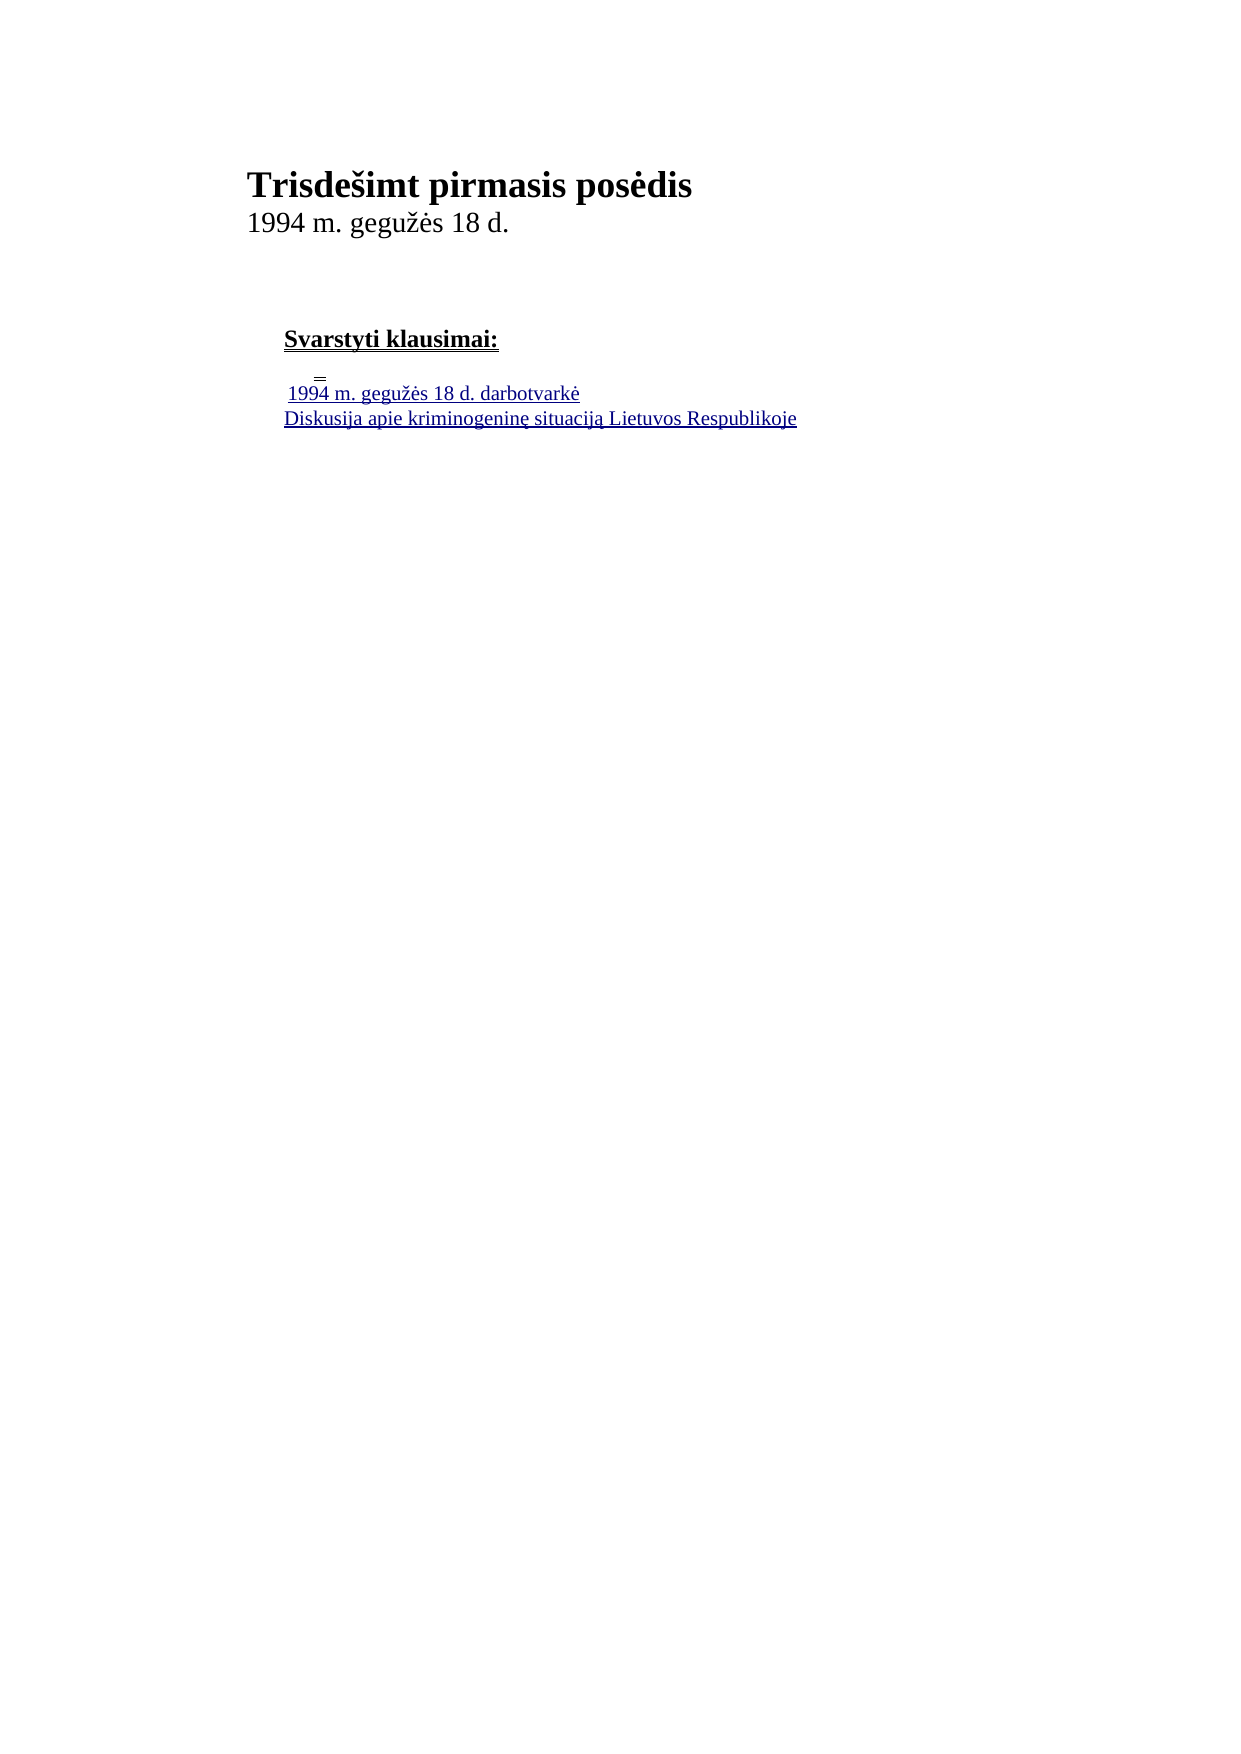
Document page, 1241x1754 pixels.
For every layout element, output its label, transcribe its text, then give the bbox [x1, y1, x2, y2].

table_cell 1994 m. gegužės 18 d. darbotvarkė [273, 381, 1240, 405]
table_cell [188, 405, 273, 429]
table_header Svarstyti klausimai: [273, 324, 1240, 381]
table_cell Diskusija apie kriminogeninę situaciją Lietuvos Respublikoje [273, 405, 1240, 429]
text Trisdešimt pirmasis posėdis 1994 m. gegužės 18 d. [247, 162, 1053, 239]
table_header [188, 324, 273, 381]
table_cell [188, 381, 273, 405]
